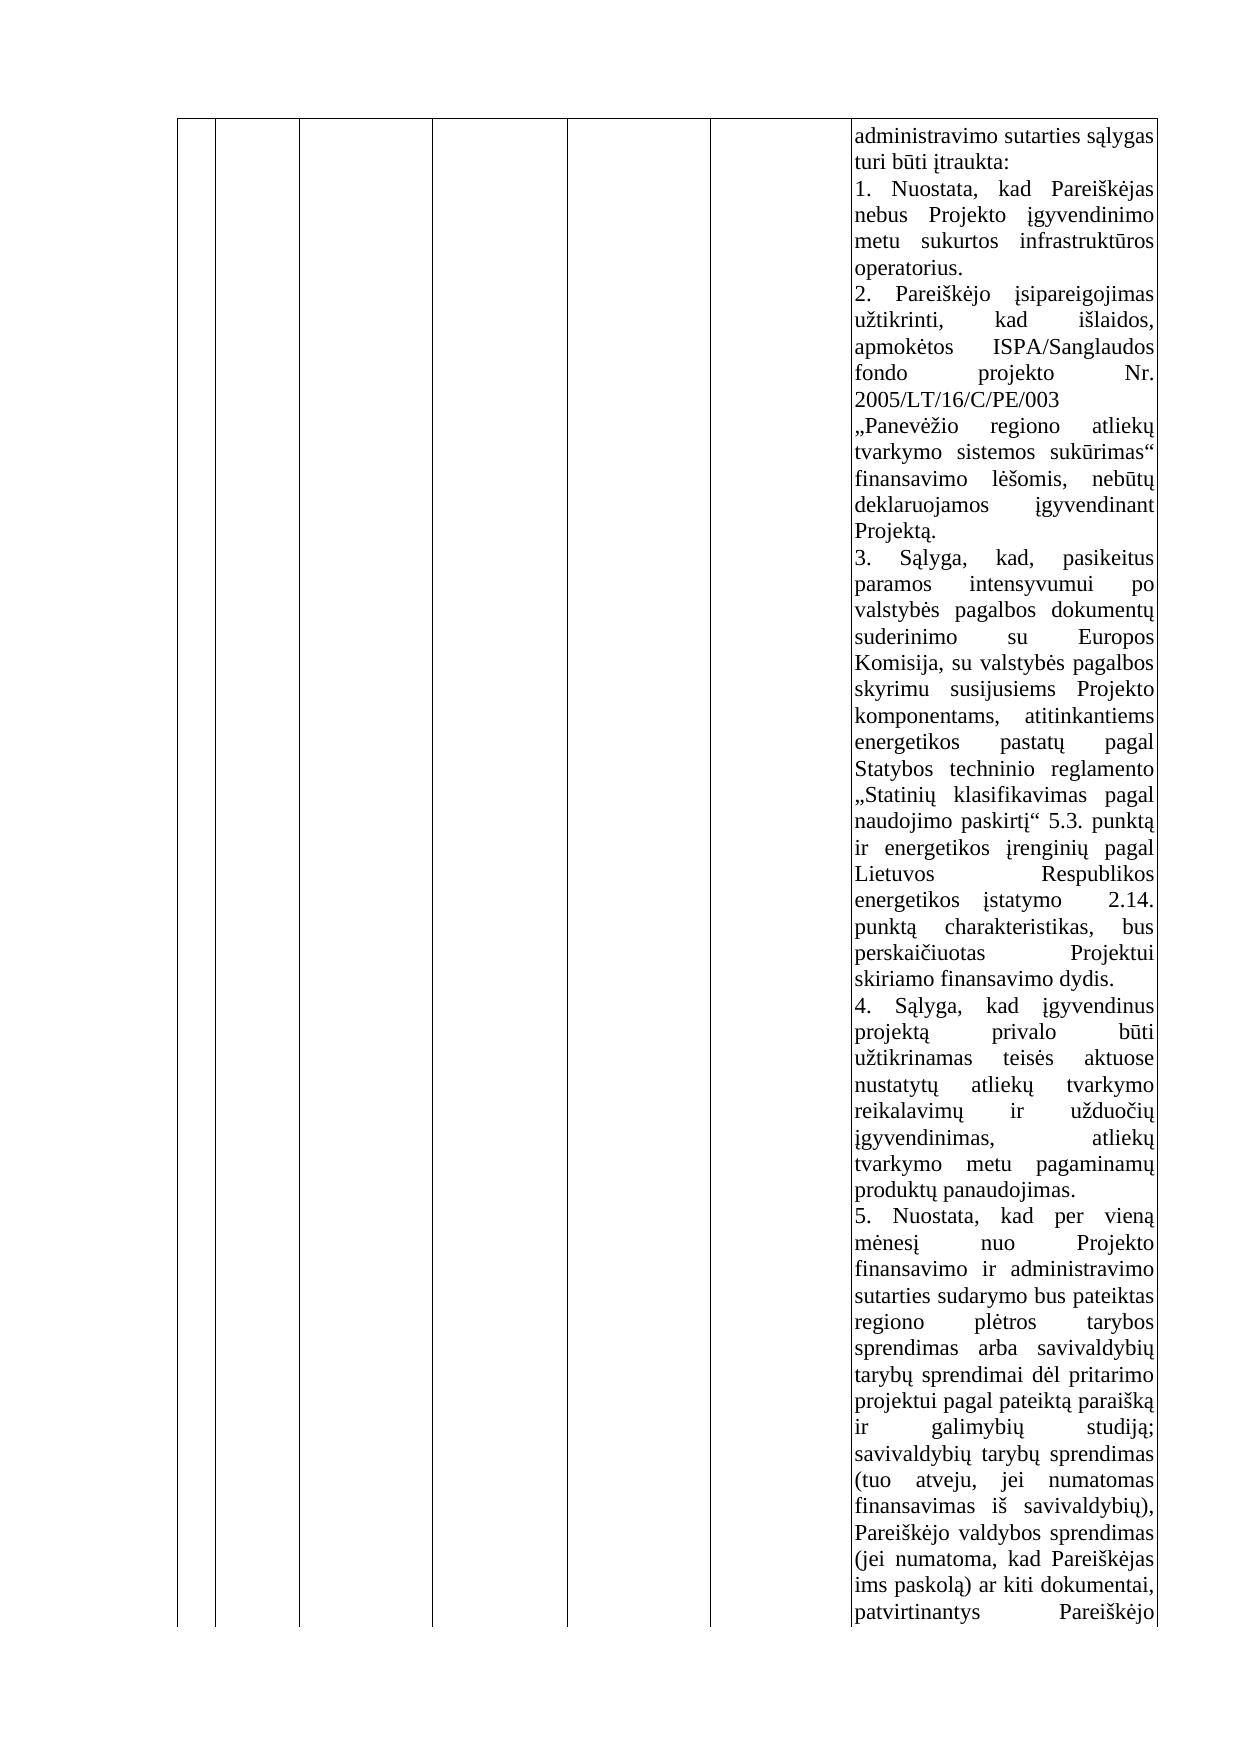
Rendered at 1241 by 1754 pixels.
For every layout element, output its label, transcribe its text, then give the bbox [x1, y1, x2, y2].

table_cell [178, 119, 215, 1627]
table_cell [568, 119, 710, 1627]
table_cell [433, 119, 567, 1627]
table_cell [300, 119, 432, 1627]
table_cell [216, 119, 299, 1627]
table_cell administravimo sutarties sąlygas turi būti įtraukta: 1. Nuostata, kad Pareiškėjas nebus Projekto įgyvendinimo metu sukurtos infrastruktūros operatorius. 2. Pareiškėjo įsipareigojimas užtikrinti, kad išlaidos, apmokėtos ISPA/Sanglaudos fondo projekto Nr. 2005/LT/16/C/PE/003 „Panevėžio regiono atliekų tvarkymo sistemos sukūrimas“ finansavimo lėšomis, nebūtų deklaruojamos įgyvendinant Projektą. 3. Sąlyga, kad, pasikeitus paramos intensyvumui po valstybės pagalbos dokumentų suderinimo su Europos Komisija, su valstybės pagalbos skyrimu susijusiems Projekto komponentams, atitinkantiems energetikos pastatų pagal Statybos techninio reglamento „Statinių klasifikavimas pagal naudojimo paskirtį“ 5.3. punktą ir energetikos įrenginių pagal Lietuvos Respublikos energetikos įstatymo 2.14. punktą charakteristikas, bus perskaičiuotas Projektui skiriamo finansavimo dydis. 4. Sąlyga, kad įgyvendinus projektą privalo būti užtikrinamas teisės aktuose nustatytų atliekų tvarkymo reikalavimų ir užduočių įgyvendinimas, atliekų tvarkymo metu pagaminamų produktų panaudojimas. 5. Nuostata, kad per vieną mėnesį nuo Projekto finansavimo ir administravimo sutarties sudarymo bus pateiktas regiono plėtros tarybos sprendimas arba savivaldybių tarybų sprendimai dėl pritarimo projektui pagal pateiktą paraišką ir galimybių studiją; savivaldybių tarybų sprendimas (tuo atveju, jei numatomas finansavimas iš savivaldybių), Pareiškėjo valdybos sprendimas (jei numatoma, kad Pareiškėjas ims paskolą) ar kiti dokumentai, patvirtinantys Pareiškėjo [852, 119, 1157, 1627]
table_cell [711, 119, 851, 1627]
